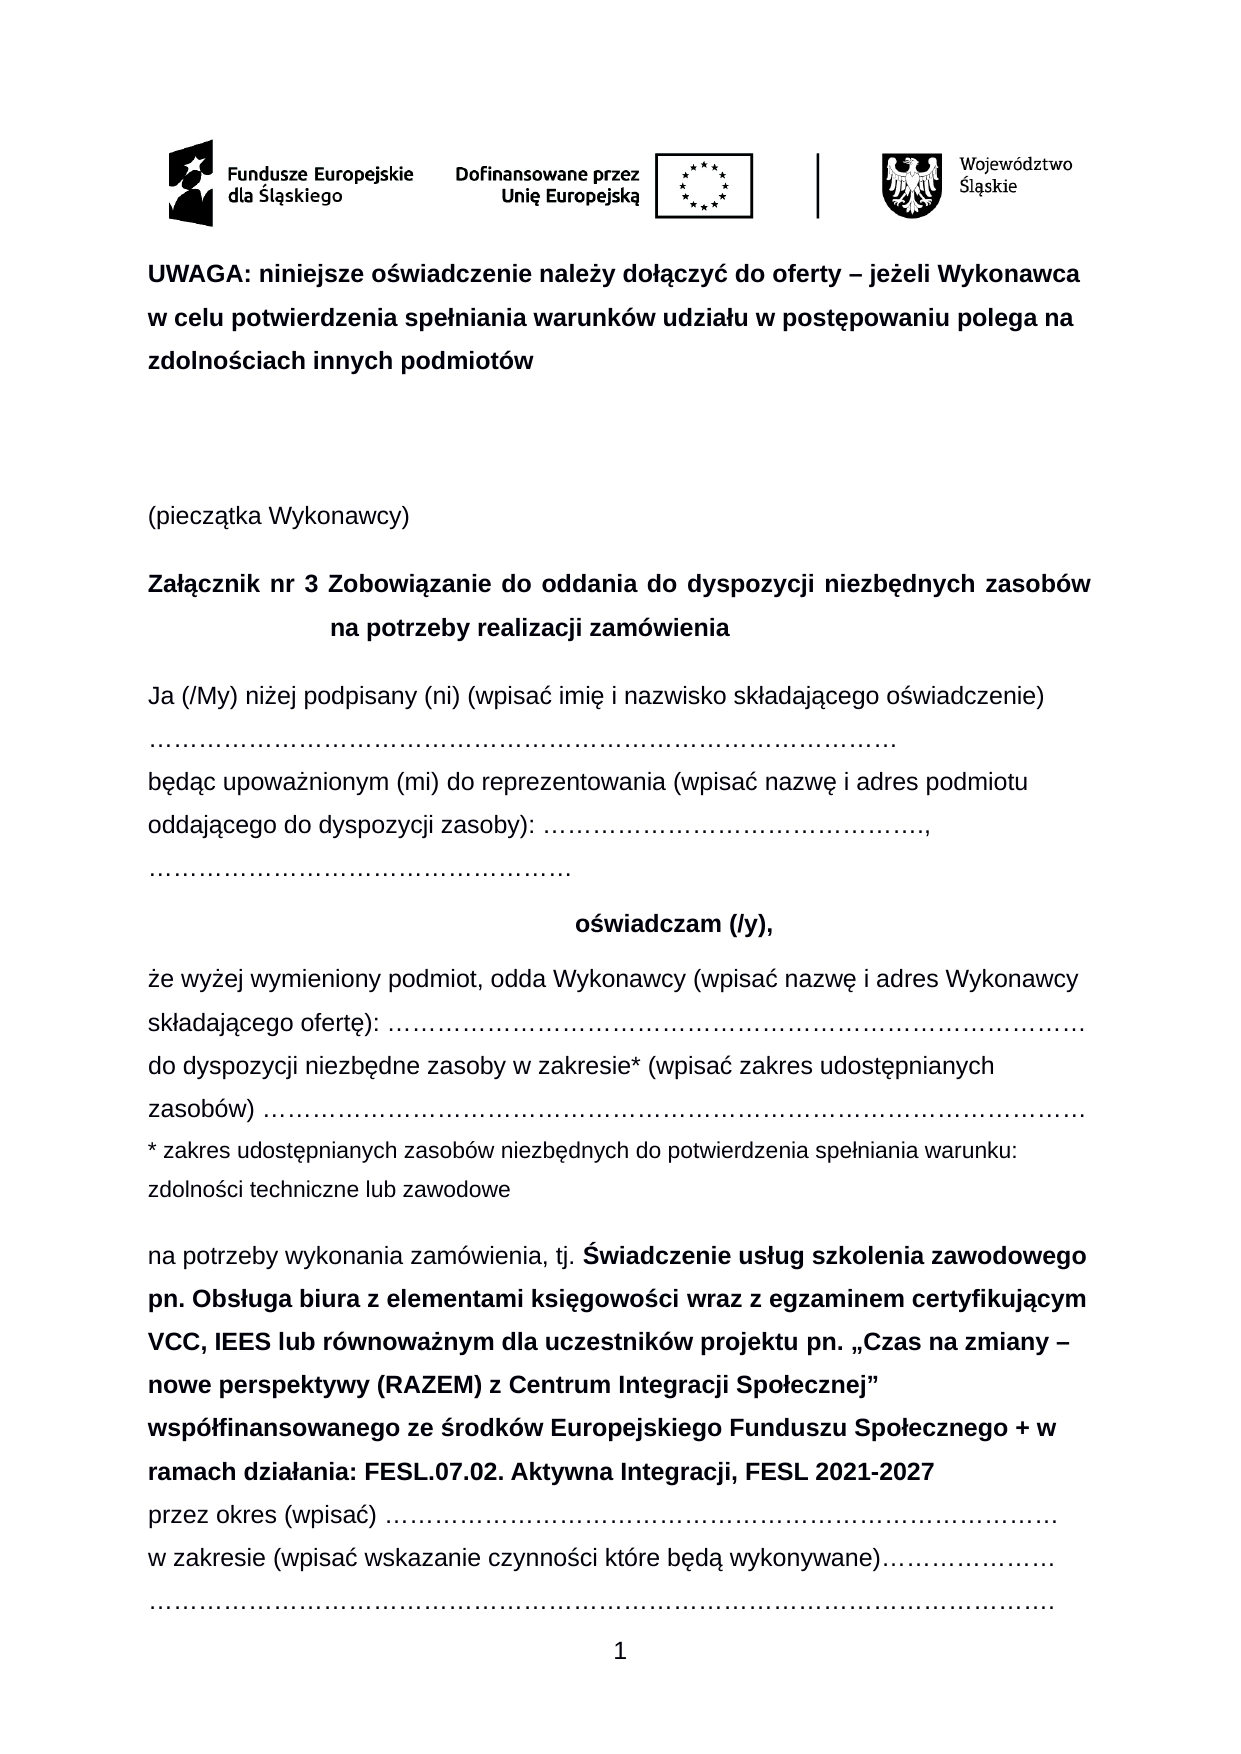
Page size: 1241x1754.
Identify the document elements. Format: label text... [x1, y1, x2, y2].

text oświadczam (/y), [575, 909, 1092, 937]
text będąc upoważnionym (mi) do reprezentowania (wpisać nazwę i adres podmiotu oddającego do dyspozycji zasoby): ……………………………………….,…………………………………………… [148, 767, 1099, 882]
text do dyspozycji niezbędne zasoby w zakresie* (wpisać zakres udostępnianych zasobów) ……………………………………………………………………………………… [148, 1051, 1092, 1122]
text na potrzeby wykonania zamówienia, tj. Świadczenie usług szkolenia zawodowego pn. Obsługa biura z elementami księgowości wraz z egzaminem certyfikującym VCC, IEES lub równoważnym dla uczestników projektu pn. „Czas na zmiany – nowe perspektywy (RAZEM) z Centrum Integracji Społecznej” współfinansowanego ze środków Europejskiego Funduszu Społecznego + w ramach działania: FESL.07.02. Aktywna Integracji, FESL 2021-2027 [148, 1241, 1092, 1485]
text (pieczątka Wykonawcy) [148, 501, 1092, 530]
text w zakresie (wpisać wskazanie czynności które będą wykonywane)………………… [148, 1543, 1092, 1571]
text przez okres (wpisać) ……………………………………………………………………… [148, 1499, 1092, 1528]
text UWAGA: niniejsze oświadczenie należy dołączyć do oferty – jeżeli Wykonawca w celu potwierdzenia spełniania warunków udziału w postępowaniu polega na zdolnościach innych podmiotów [148, 259, 1092, 374]
text Ja (/My) niżej podpisany (ni) (wpisać imię i nazwisko składającego oświadczenie) ……………………………………………………………………………… [148, 681, 1092, 752]
picture [147, 118, 1093, 248]
text * zakres udostępnianych zasobów niezbędnych do potwierdzenia spełniania warunku: zdolności techniczne lub zawodowe [148, 1137, 1092, 1203]
text ………………………………………………………………………………………………. [148, 1586, 1092, 1614]
subtitle Załącznik nr 3 Zobowiązanie do oddania do dyspozycji niezbędnych zasobów na potrzeby realizacji zamówienia [148, 569, 1092, 641]
text że wyżej wymieniony podmiot, odda Wykonawcy (wpisać nazwę i adres Wykonawcy składającego ofertę): ………………………………………………………………………… [148, 964, 1092, 1036]
